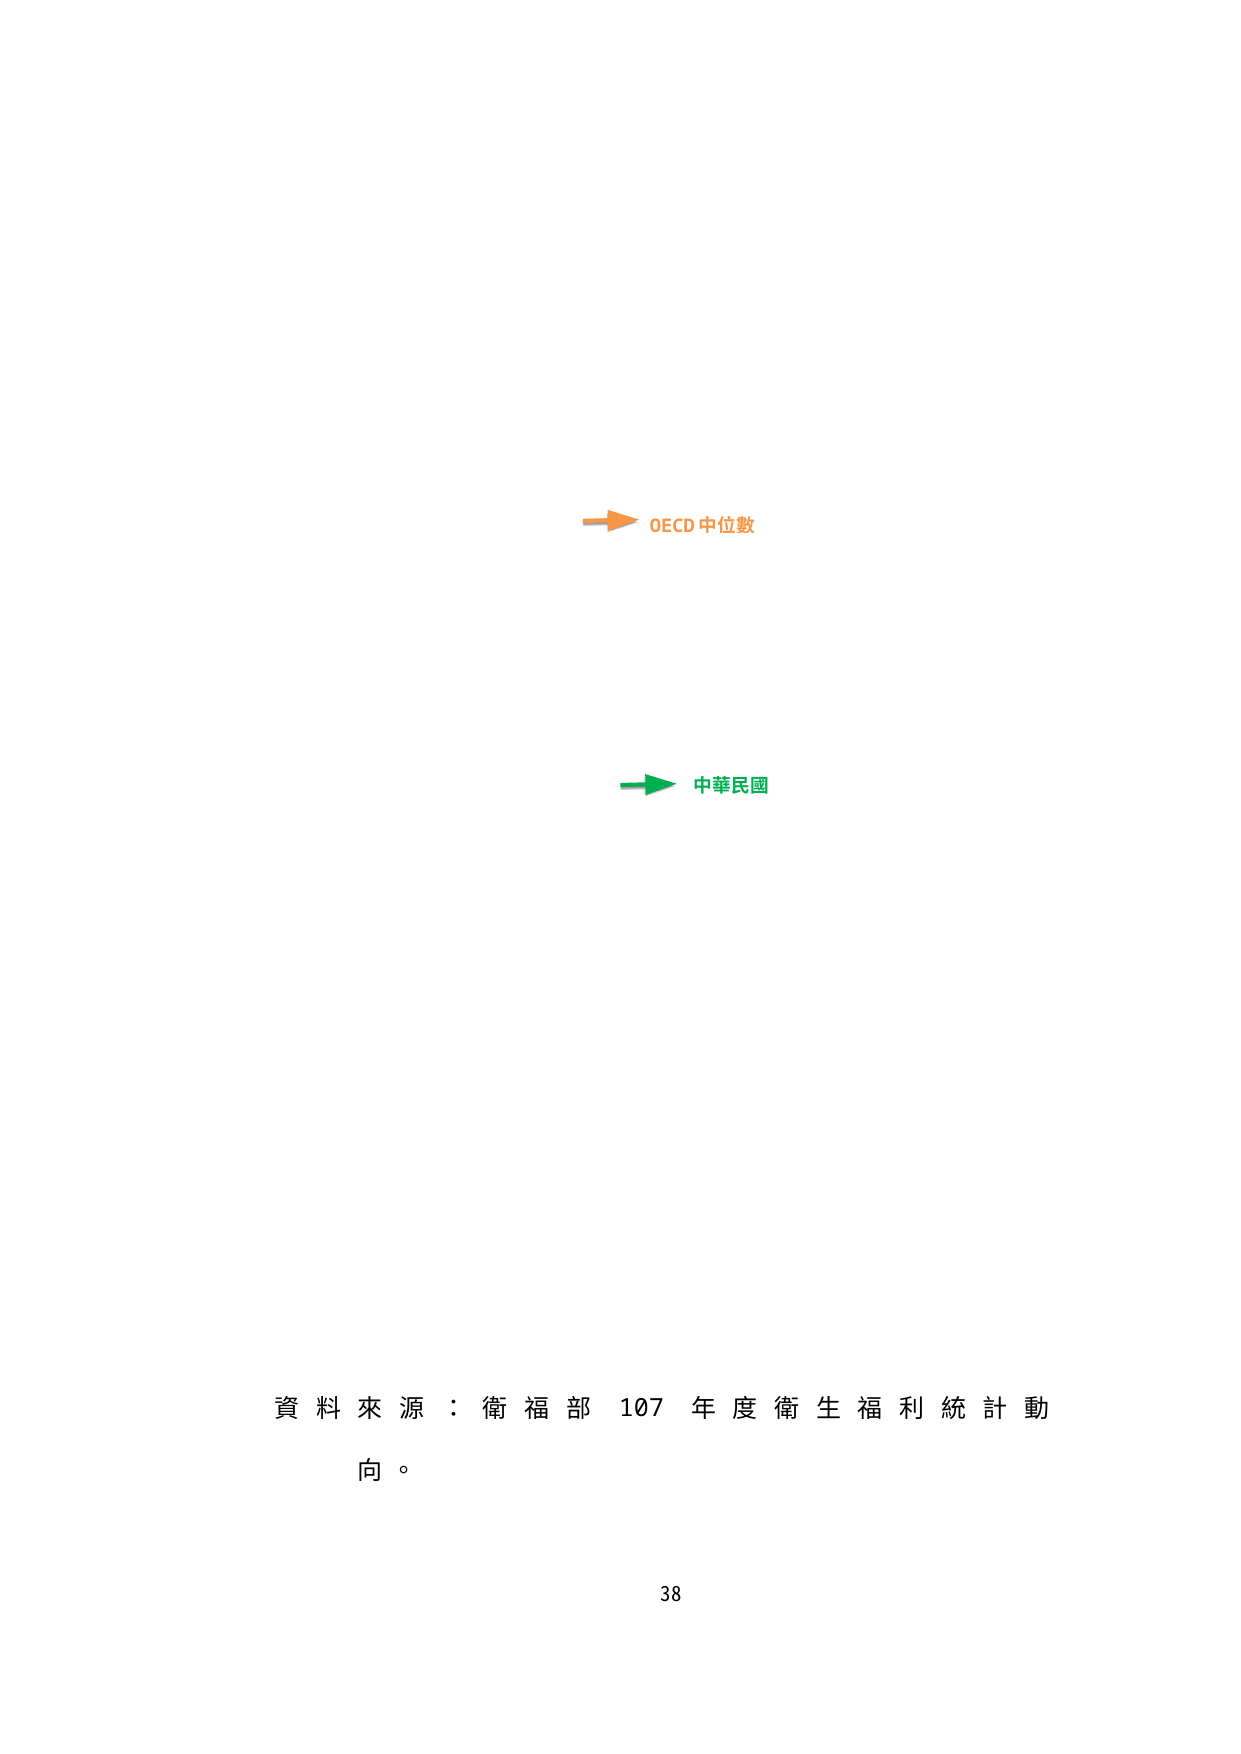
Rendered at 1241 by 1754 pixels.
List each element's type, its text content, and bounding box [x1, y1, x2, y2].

text 資料來源：衛福部107年度衛生福利統計動向。 [244, 1365, 1060, 1490]
text 中華民國 [694, 772, 793, 793]
text OECD中位數 [649, 512, 793, 533]
